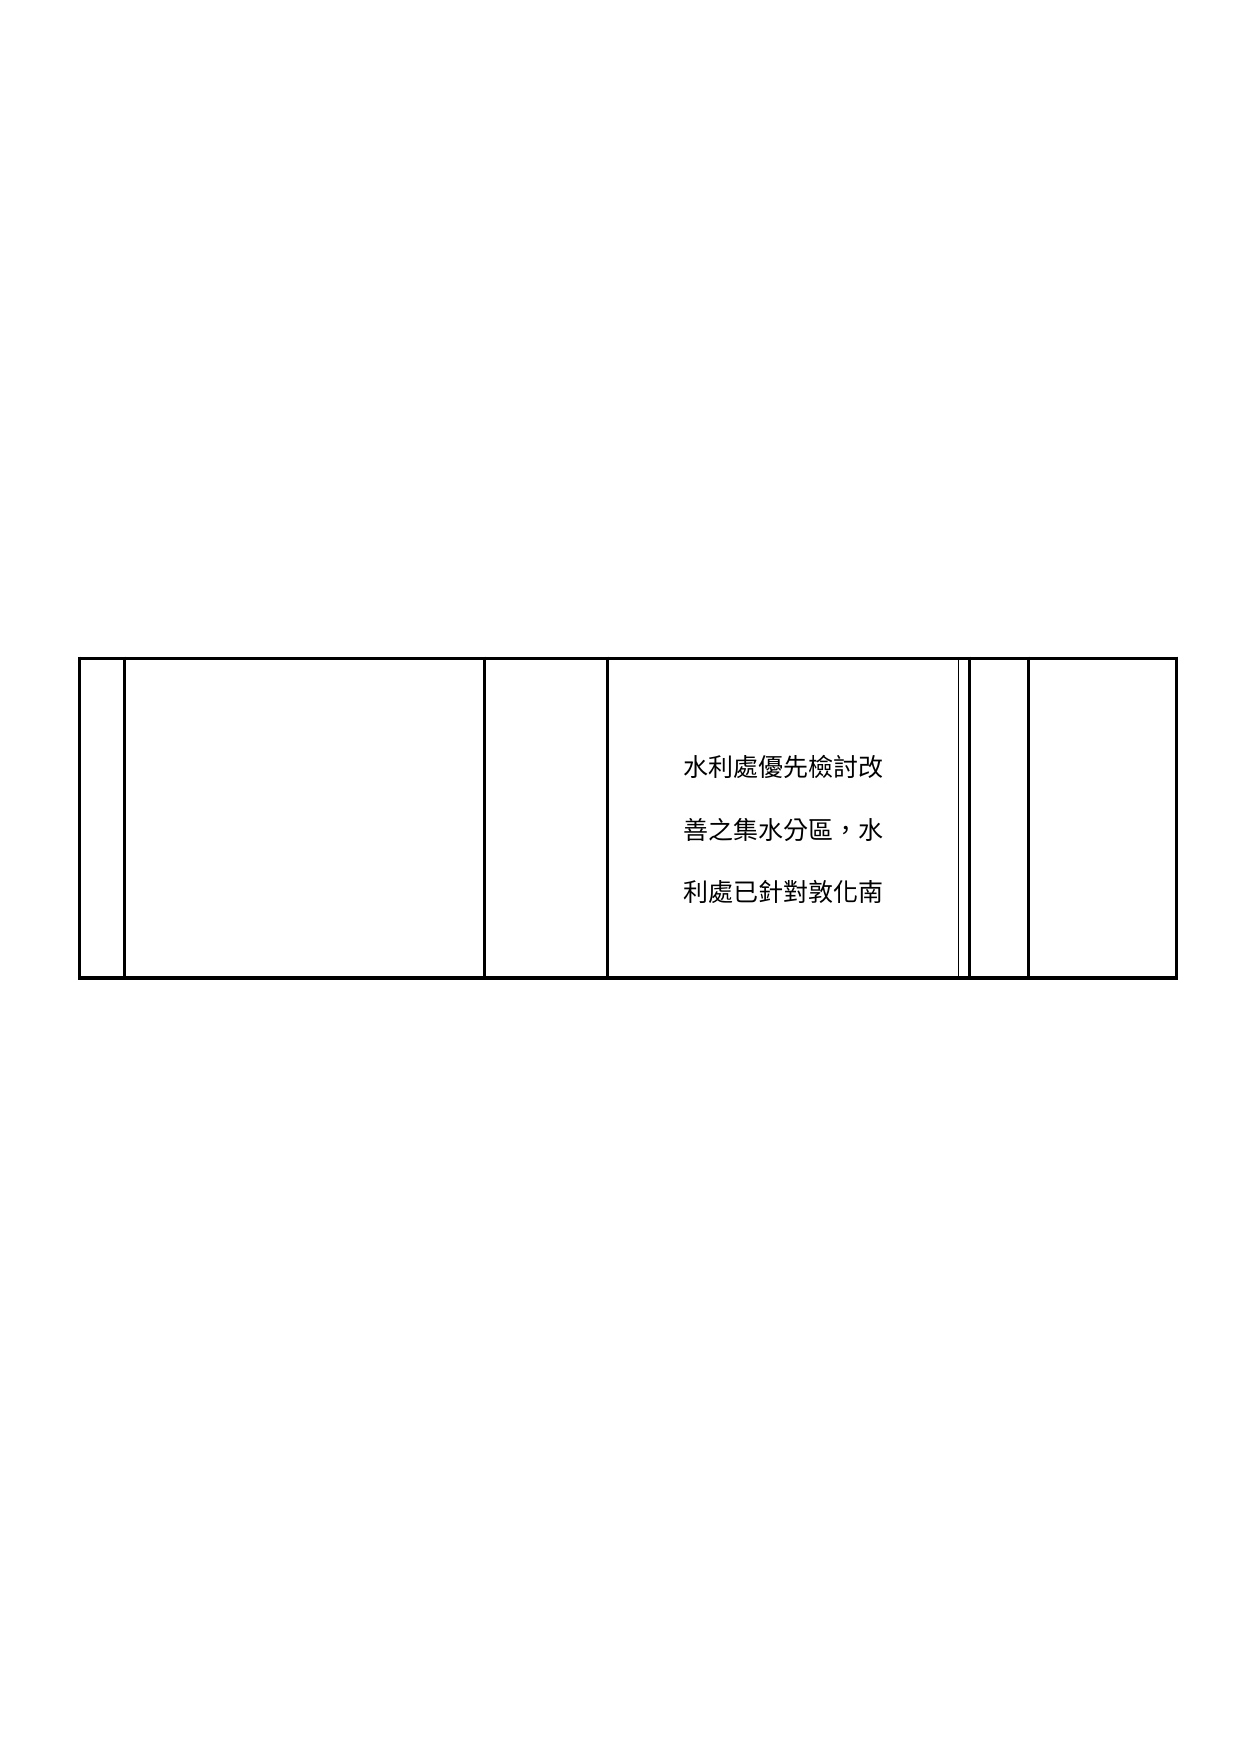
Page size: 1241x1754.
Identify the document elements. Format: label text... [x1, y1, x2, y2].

table_cell [1030, 660, 1175, 976]
table_cell 有關南京東路四段小巨蛋周邊積淹水改善方案說明如下，短期方案相關工程已陸續於108年8月15日開工，已於108年12月18日完工。 短期方案： 南京東路小巨蛋側/敦化北路至北寧路間：增設側溝。 民族、民權東路周邊：民族東路段明渠清淤、原敦化三孔閘門、箱涵拆除及矮堰敲除、民權東路東段敦化北路口匯流處中隔牆開口擴大。 敦化北路155巷：敦化北路155巷匯流處中隔牆開口擴大、敲除矮堰。 長期方案： 水利處將評估敦化北路新建一排水幹線(尺寸約4mx2.5m，長約840m)或其他方案之可行性。 南京東路四段小巨蛋周邊屬於中山集水區，目前已納入水利處優先檢討改善之集水分區，水利處已針對敦化南京人行地下道改設地下貯留設施，於109年3月17日辦理施工前會勘，並於4月24日開工、5月23日完成溢流口，目前已有貯留功能。 另已將小巨蛋周邊(松山區中華里)納入水利處社區自主防災計畫，協助自主防災社區建置防災資料網站，資料包含社區附近下水道即時水位、警戒水位、淹水預報等提供居民參考，並協助民眾建置社區防汛計畫，及編設防汛應變組織，使社區對自主防災能加強應變作為；社區防災演練已於109年7月4日演練完成。 [609, 660, 958, 976]
table_cell A [971, 660, 1027, 976]
table_cell [126, 660, 483, 976]
table_cell [486, 660, 606, 976]
table_cell 1 [81, 660, 123, 976]
